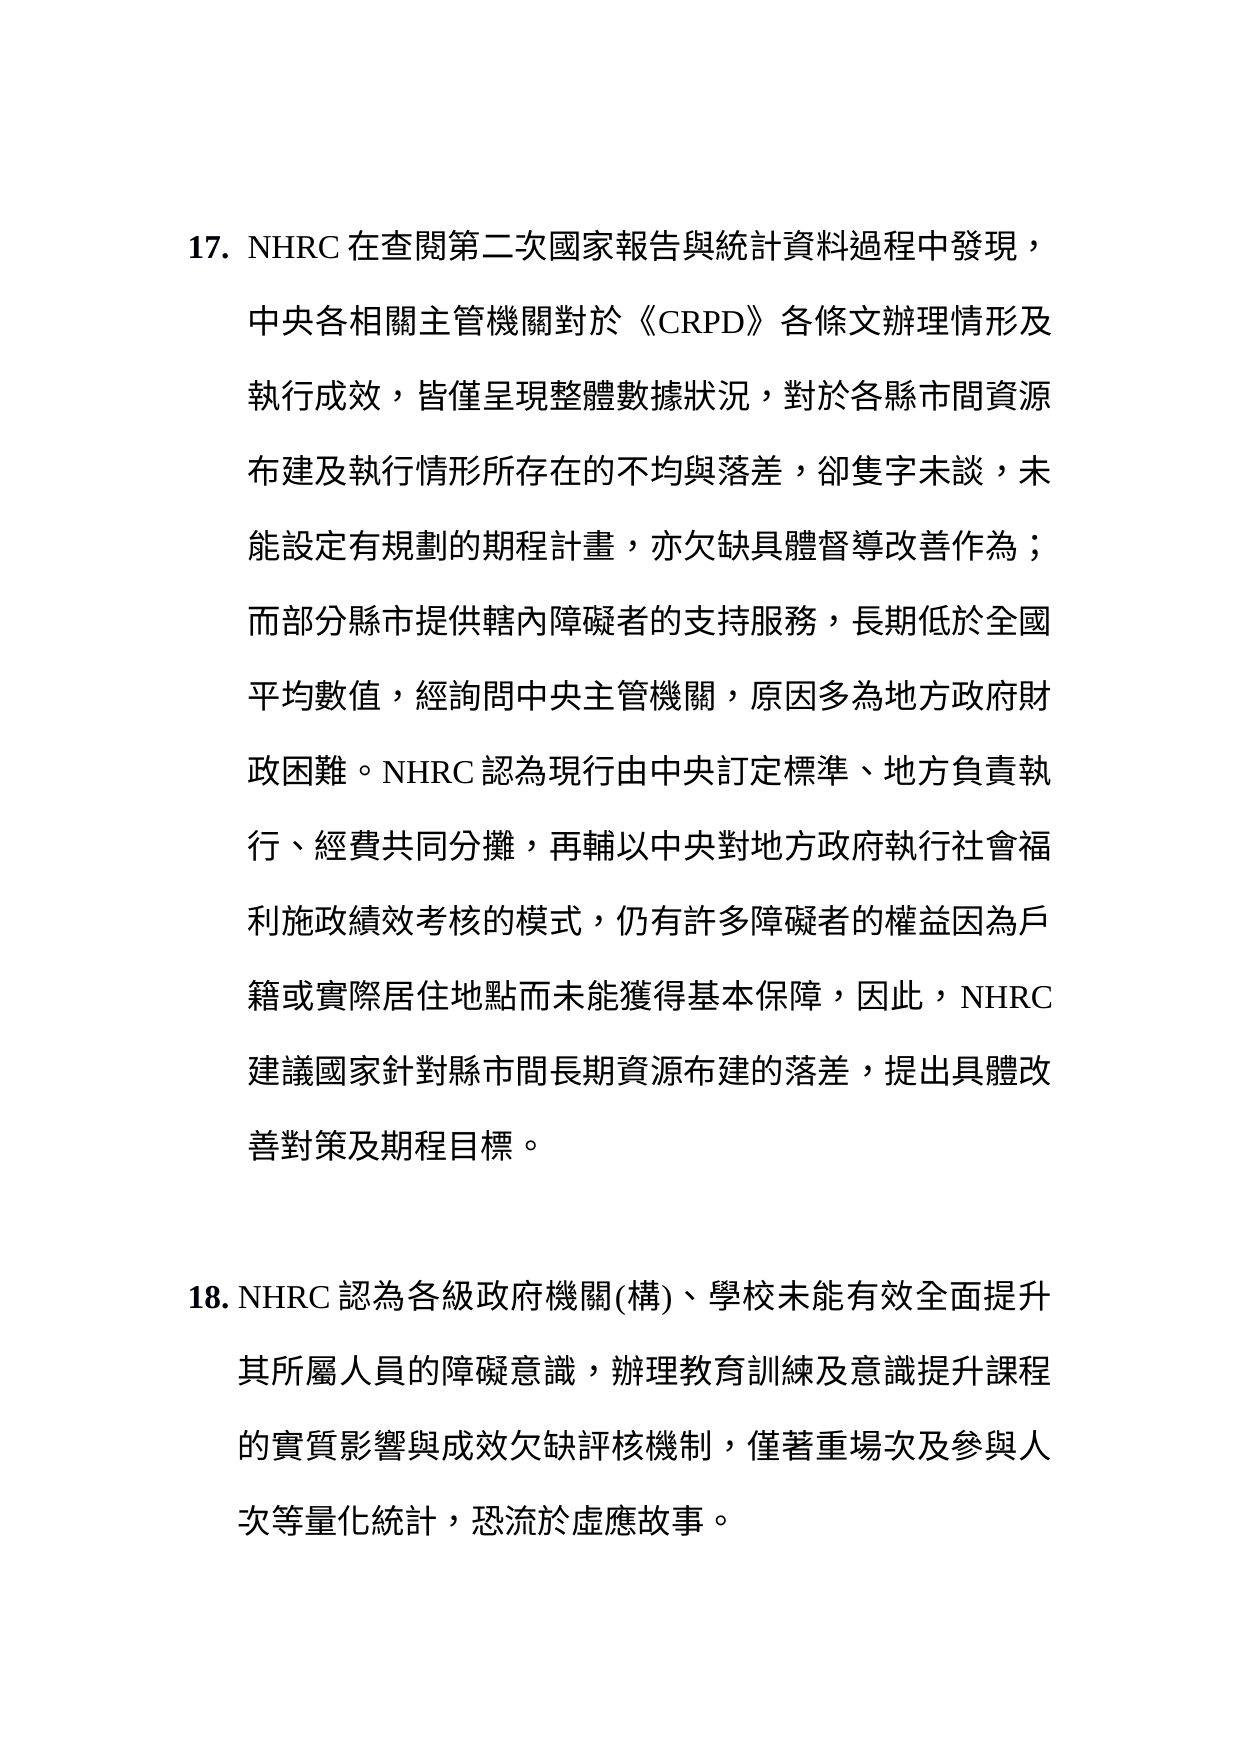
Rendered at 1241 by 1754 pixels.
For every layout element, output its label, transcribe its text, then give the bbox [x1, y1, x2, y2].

list NHRC認為各級政府機關(構)、學校未能有效全面提升其所屬人員的障礙意識，辦理教育訓練及意識提升課程的實質影響與成效欠缺評核機制，僅著重場次及參與人次等量化統計，恐流於虛應故事。 [187, 1256, 1053, 1556]
list NHRC在查閱第二次國家報告與統計資料過程中發現，中央各相關主管機關對於《CRPD》各條文辦理情形及執行成效，皆僅呈現整體數據狀況，對於各縣市間資源布建及執行情形所存在的不均與落差，卻隻字未談，未能設定有規劃的期程計畫，亦欠缺具體督導改善作為；而部分縣市提供轄內障礙者的支持服務，長期低於全國平均數值，經詢問中央主管機關，原因多為地方政府財政困難。NHRC認為現行由中央訂定標準、地方負責執行、經費共同分攤，再輔以中央對地方政府執行社會福利施政績效考核的模式，仍有許多障礙者的權益因為戶籍或實際居住地點而未能獲得基本保障，因此，NHRC建議國家針對縣市間長期資源布建的落差，提出具體改善對策及期程目標。 [187, 206, 1053, 1181]
